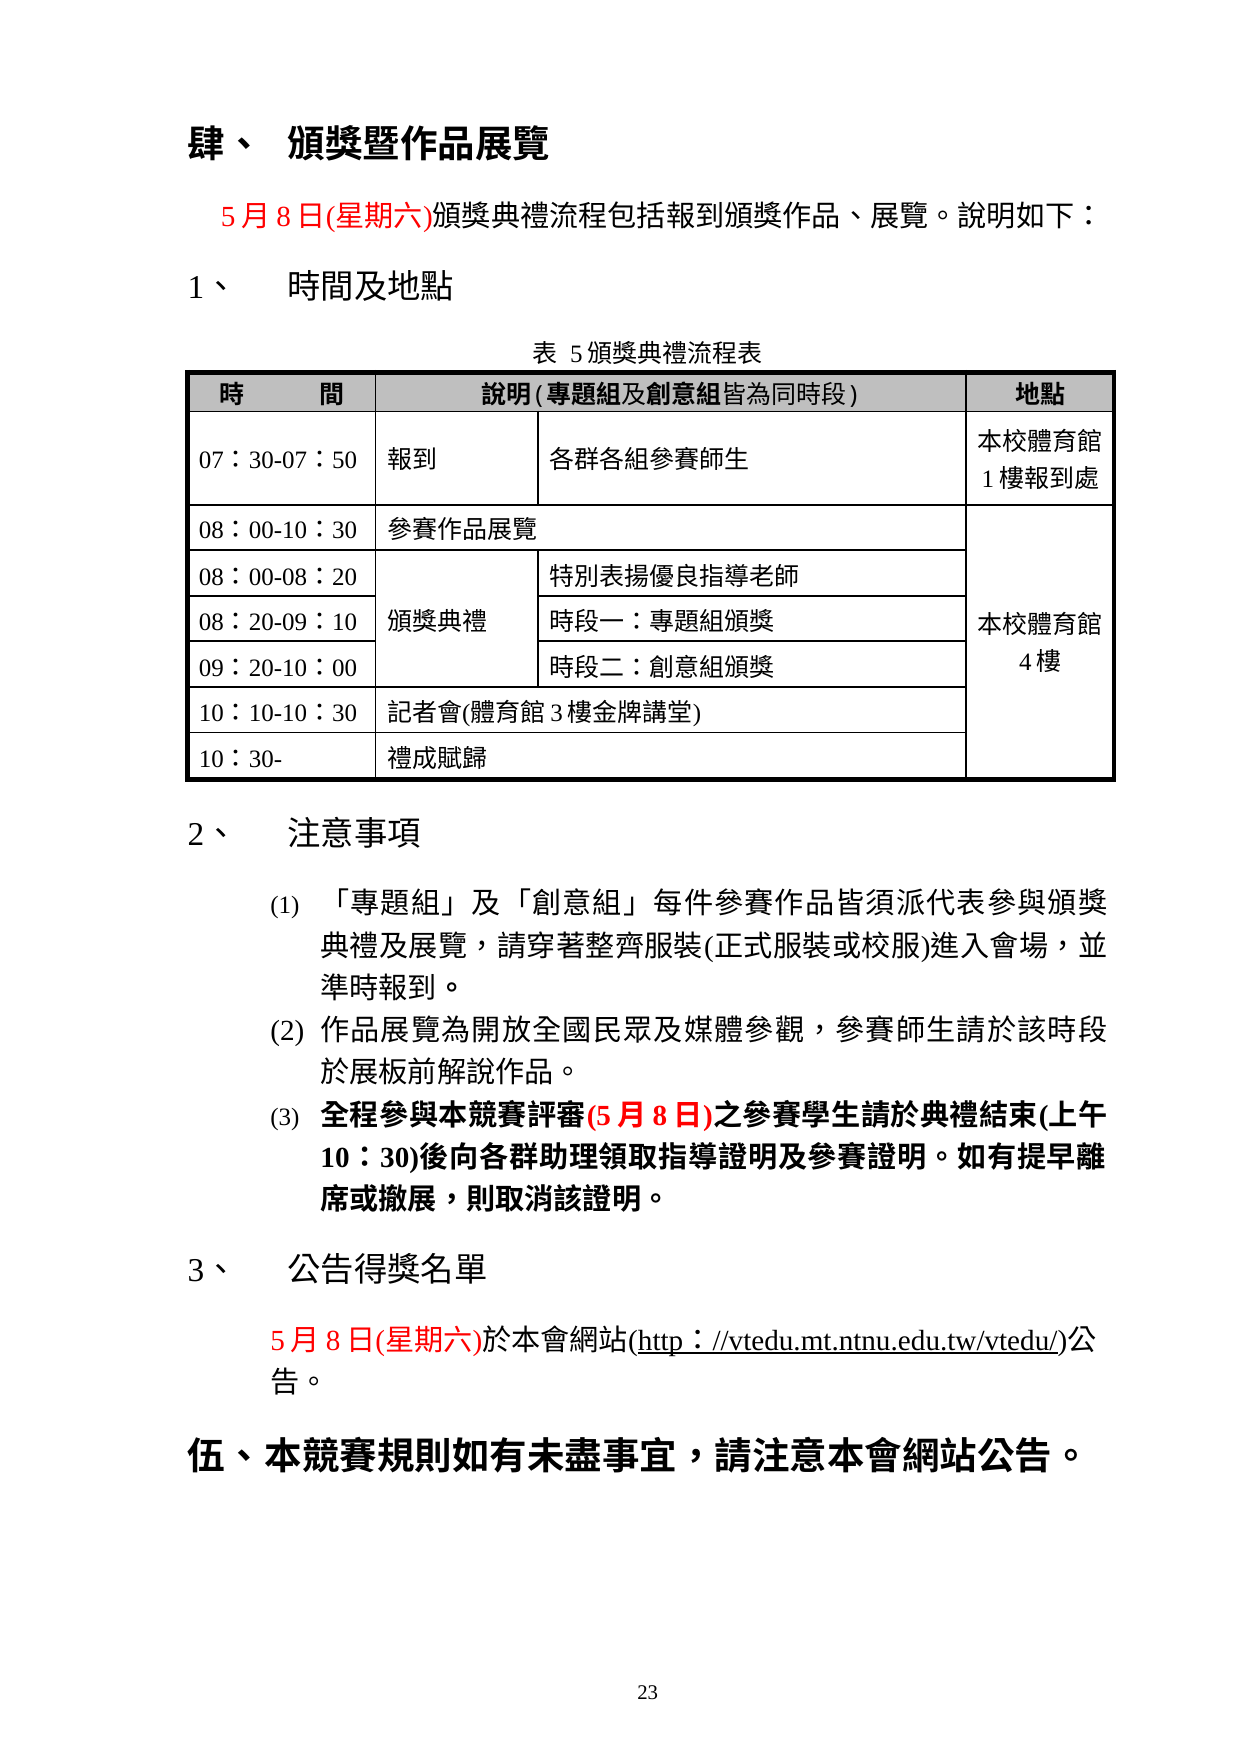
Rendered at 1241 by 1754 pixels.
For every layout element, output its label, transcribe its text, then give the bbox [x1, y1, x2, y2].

table_cell 10：10-10：30 [190, 688, 375, 731]
list 公告得獎名單 [187, 1243, 1107, 1291]
table_cell 08：00-10：30 [190, 506, 375, 549]
list 本競賽規則如有未盡事宜，請注意本會網站公告。 [187, 1426, 1107, 1480]
table_cell 各群各組參賽師生 [539, 412, 965, 504]
table_cell 10：30- [190, 733, 375, 777]
table_cell 參賽作品展覽 [376, 506, 965, 549]
list 「專題組」及「創意組」每件參賽作品皆須派代表參與頒獎典禮及展覽，請穿著整齊服裝(正式服裝或校服)進入會場，並準時報到。 [270, 880, 1107, 1007]
subtitle 5月8日(星期六)頒獎典禮流程包括報到頒獎作品、展覽。說明如下： [191, 193, 1107, 235]
table_header 說明(專題組及創意組皆為同時段) [376, 375, 965, 411]
list 全程參與本競賽評審(5月8日)之參賽學生請於典禮結束(上午10：30)後向各群助理領取指導證明及參賽證明。如有提早離席或撤展，則取消該證明。 [270, 1091, 1107, 1218]
list 頒獎暨作品展覽 [187, 114, 1107, 168]
table_cell 09：20-10：00 [190, 642, 375, 686]
list 時間及地點 [187, 260, 1107, 308]
table_cell 報到 [376, 412, 537, 504]
list 注意事項 [187, 807, 1107, 855]
table_cell 本校體育館 4樓 [967, 506, 1112, 777]
table_cell 08：00-08：20 [190, 551, 375, 595]
table_cell 頒獎典禮 [376, 551, 537, 686]
table_cell 本校體育館1樓報到處 [967, 412, 1112, 504]
text 5月8日(星期六)於本會網站(http：//vtedu.mt.ntnu.edu.tw/vtedu/)公告。 [270, 1316, 1107, 1401]
table_cell 時段二：創意組頒獎 [539, 642, 965, 686]
table_cell 08：20-09：10 [190, 597, 375, 640]
text 表 5頒獎典禮流程表 [187, 333, 1107, 370]
table_header 時 間 [190, 375, 375, 411]
table_cell 記者會(體育館3樓金牌講堂) [376, 688, 965, 731]
table_cell 07：30-07：50 [190, 412, 375, 504]
list 作品展覽為開放全國民眾及媒體參觀，參賽師生請於該時段於展板前解說作品。 [270, 1007, 1107, 1091]
table_cell 禮成賦歸 [376, 733, 965, 777]
table_header 地點 [967, 375, 1112, 411]
table_cell 時段一：專題組頒獎 [539, 597, 965, 640]
table_cell 特別表揚優良指導老師 [539, 551, 965, 595]
